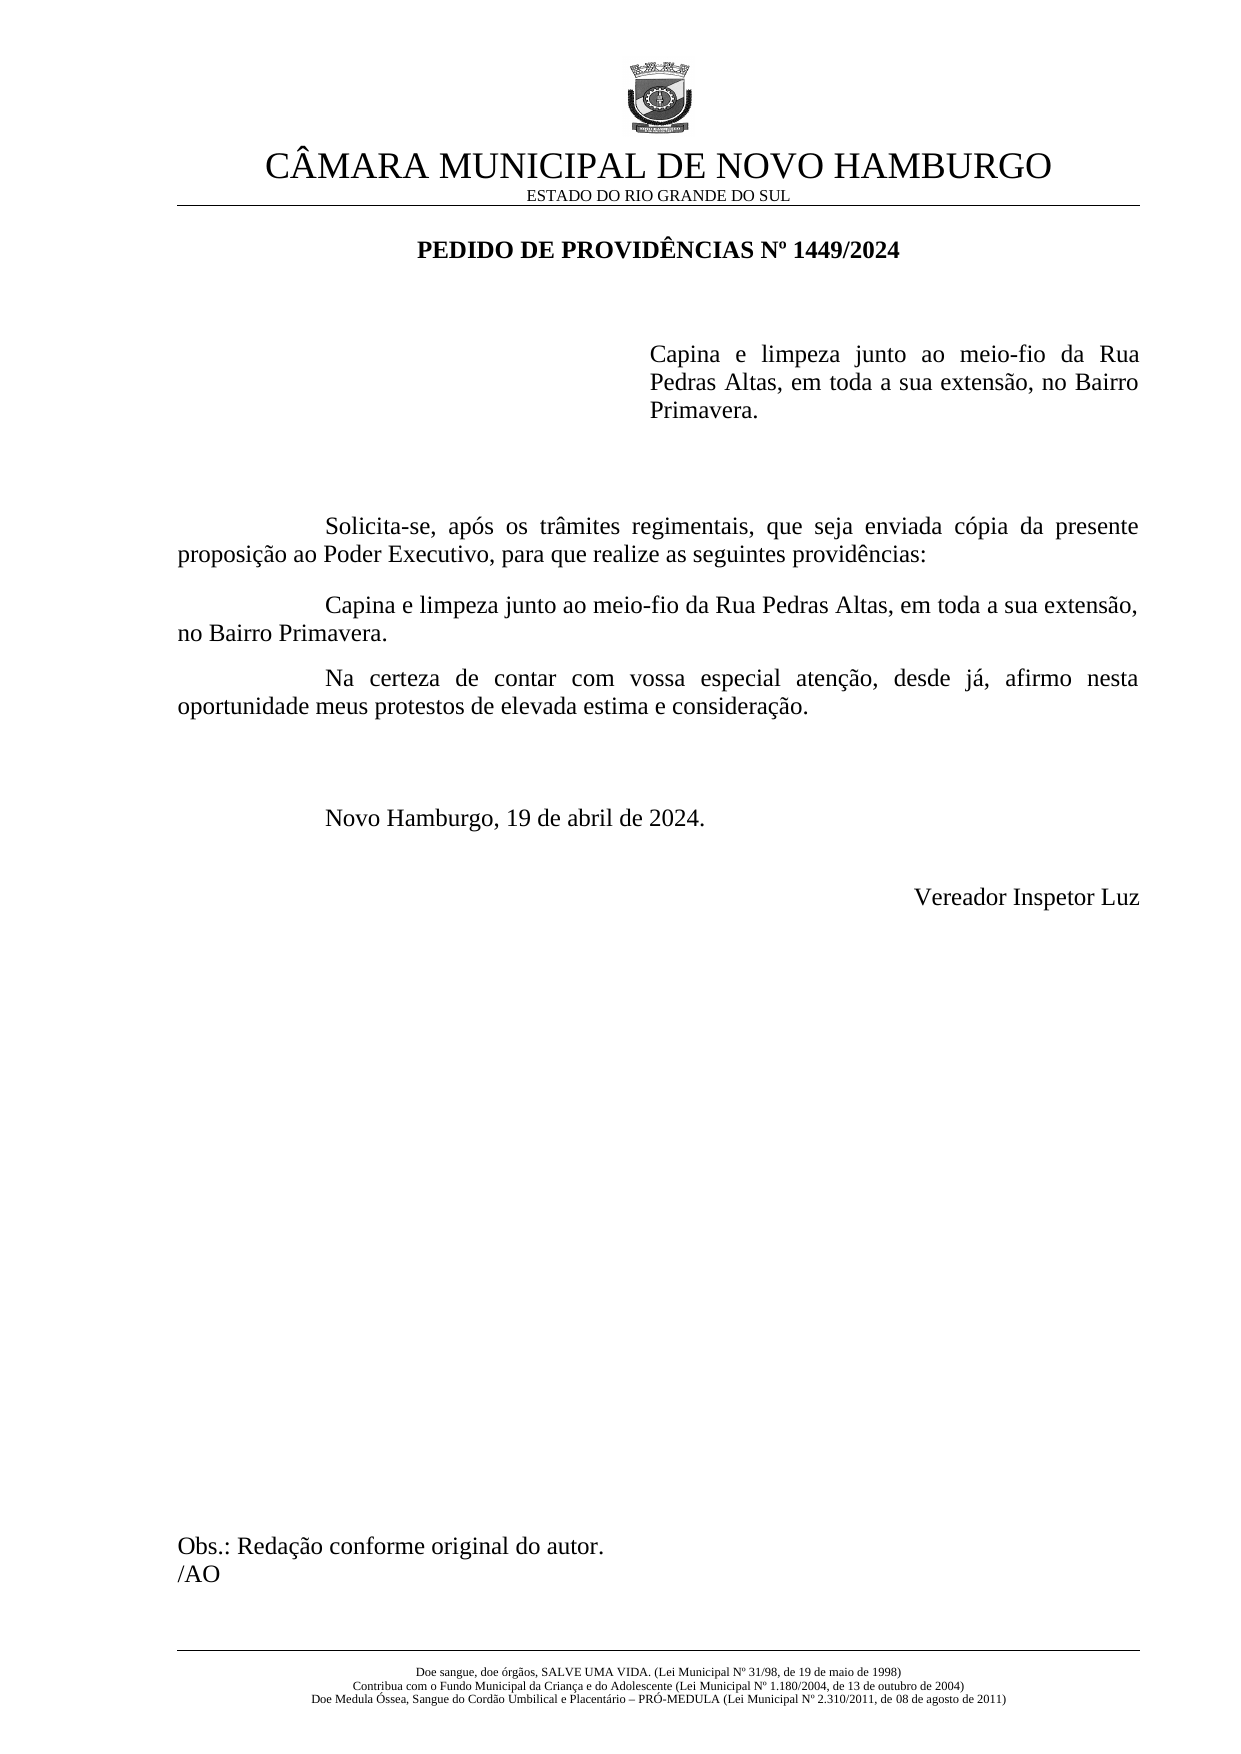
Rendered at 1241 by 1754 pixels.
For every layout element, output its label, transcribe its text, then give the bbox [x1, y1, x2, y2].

text Vereador Inspetor Luz [177, 856, 1140, 911]
text Na certeza de contar com vossa especial atenção, desde já, afirmo nesta oportunidade meus protestos de elevada estima e consideração. [177, 664, 1140, 719]
text Novo Hamburgo, 19 de abril de 2024. [177, 804, 1140, 832]
text Capina e limpeza junto ao meio-fio da Rua Pedras Altas, em toda a sua extensão, no Bairro Primavera. [177, 591, 1140, 646]
text PEDIDO DE PROVIDÊNCIAS Nº 1449/2024 [177, 236, 1140, 263]
text Capina e limpeza junto ao meio-fio da Rua Pedras Altas, em toda a sua extensão, no Bairro Primavera. [649, 340, 1140, 423]
text Obs.: Redação conforme original do autor. [177, 1532, 1140, 1560]
text Solicita-se, após os trâmites regimentais, que seja enviada cópia da presente proposição ao Poder Executivo, para que realize as seguintes providências: [177, 512, 1140, 567]
text /AO [177, 1560, 1140, 1588]
